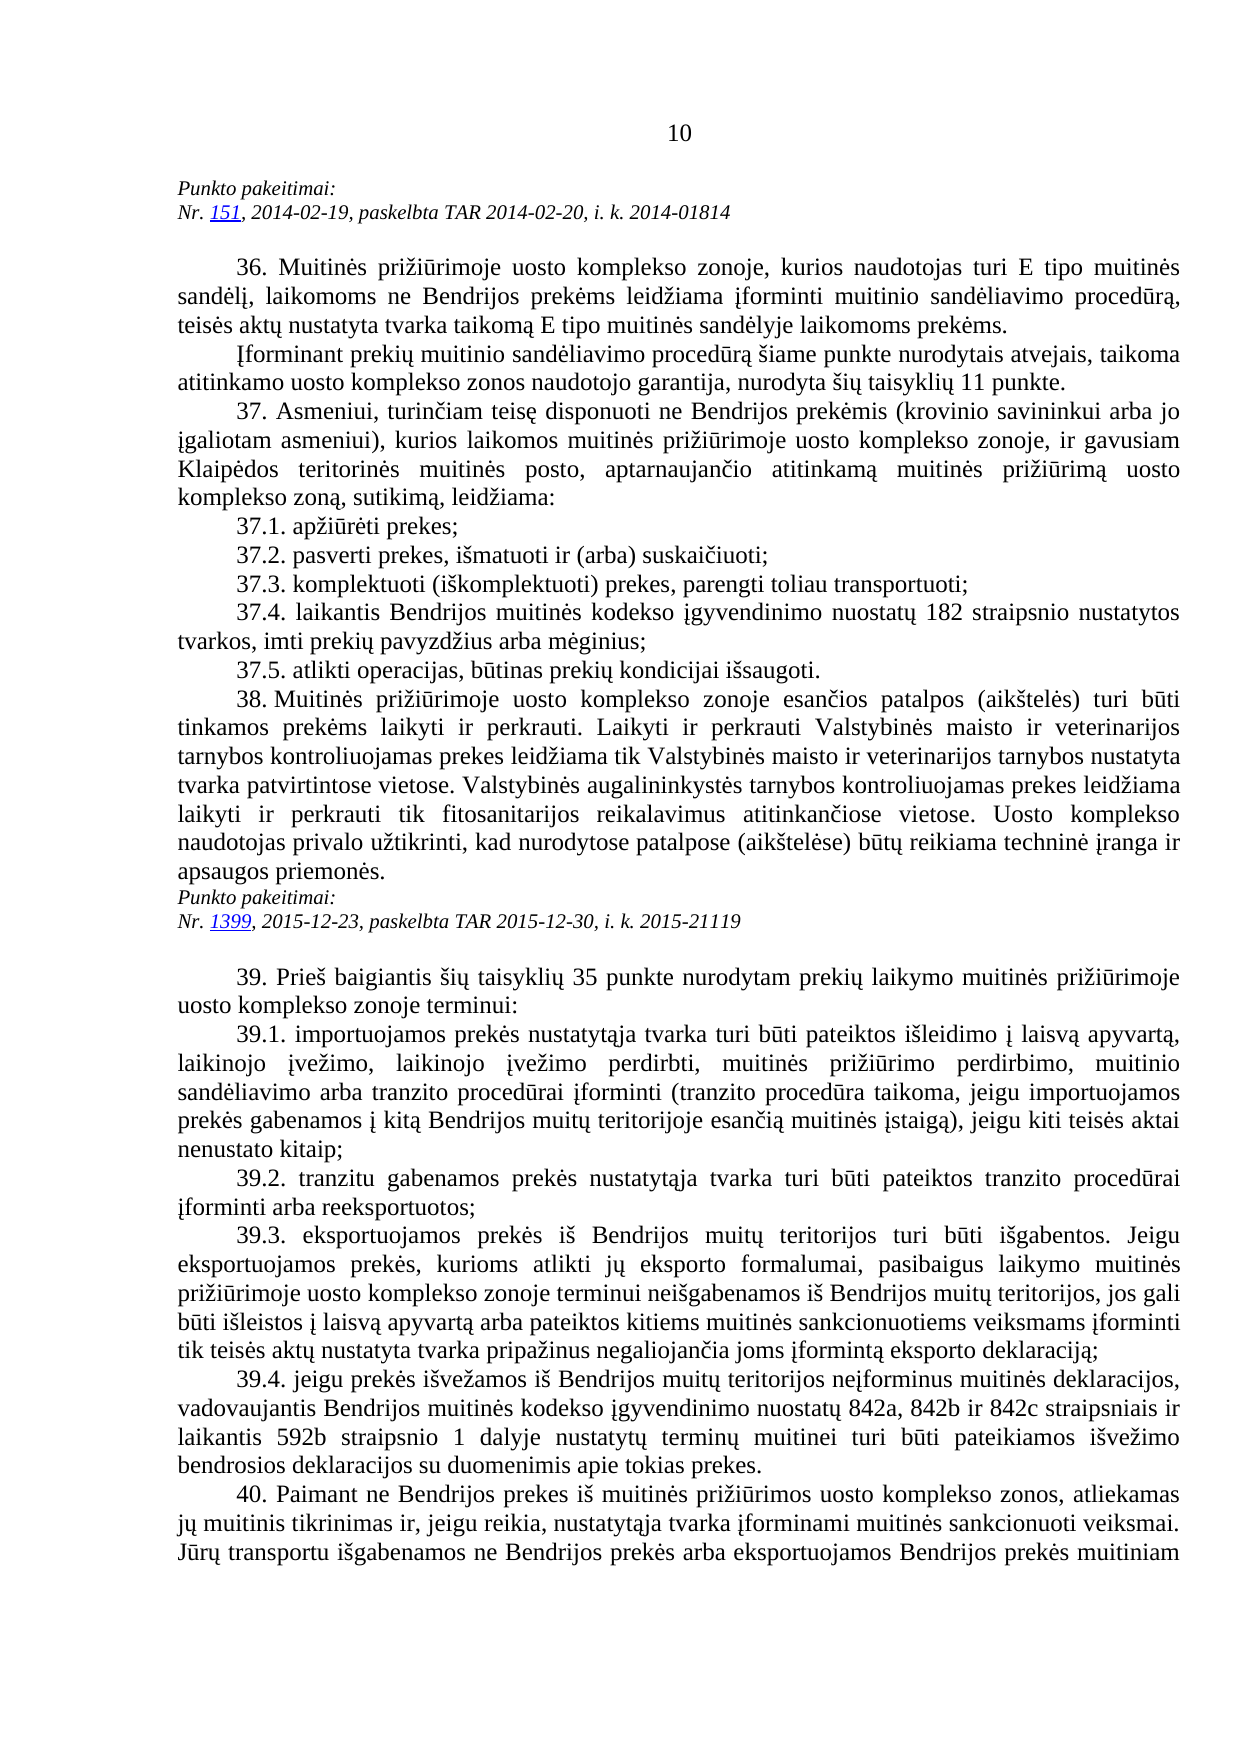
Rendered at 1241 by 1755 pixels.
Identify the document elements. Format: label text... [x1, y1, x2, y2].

text 37.2. pasverti prekes, išmatuoti ir (arba) suskaičiuoti; [177, 540, 1181, 569]
text Punkto pakeitimai: [177, 176, 1181, 200]
text Įforminant prekių muitinio sandėliavimo procedūrą šiame punkte nurodytais atvejais, taikoma atitinkamo uosto komplekso zonos naudotojo garantija, nurodyta šių taisyklių 11 punkte. [177, 339, 1181, 396]
text Punkto pakeitimai: [177, 885, 1181, 909]
text 37.5. atlikti operacijas, būtinas prekių kondicijai išsaugoti. [177, 655, 1181, 684]
text 39.3. eksportuojamos prekės iš Bendrijos muitų teritorijos turi būti išgabentos. Jeigu eksportuojamos prekės, kurioms atlikti jų eksporto formalumai, pasibaigus laikymo muitinės prižiūrimoje uosto komplekso zonoje terminui neišgabenamos iš Bendrijos muitų teritorijos, jos gali būti išleistos į laisvą apyvartą arba pateiktos kitiems muitinės sankcionuotiems veiksmams įforminti tik teisės aktų nustatyta tvarka pripažinus negaliojančia joms įformintą eksporto deklaraciją; [177, 1221, 1181, 1364]
text 40. Paimant ne Bendrijos prekes iš muitinės prižiūrimos uosto komplekso zonos, atliekamas jų muitinis tikrinimas ir, jeigu reikia, nustatytąja tvarka įforminami muitinės sankcionuoti veiksmai. Jūrų transportu išgabenamos ne Bendrijos prekės arba eksportuojamos Bendrijos prekės muitiniam [177, 1479, 1181, 1566]
text 36. Muitinės prižiūrimoje uosto komplekso zonoje, kurios naudotojas turi E tipo muitinės sandėlį, laikomoms ne Bendrijos prekėms leidžiama įforminti muitinio sandėliavimo procedūrą, teisės aktų nustatyta tvarka taikomą E tipo muitinės sandėlyje laikomoms prekėms. [177, 252, 1181, 339]
text 38. Muitinės prižiūrimoje uosto komplekso zonoje esančios patalpos (aikštelės) turi būti tinkamos prekėms laikyti ir perkrauti. Laikyti ir perkrauti Valstybinės maisto ir veterinarijos tarnybos kontroliuojamas prekes leidžiama tik Valstybinės maisto ir veterinarijos tarnybos nustatyta tvarka patvirtintose vietose. Valstybinės augalininkystės tarnybos kontroliuojamas prekes leidžiama laikyti ir perkrauti tik fitosanitarijos reikalavimus atitinkančiose vietose. Uosto komplekso naudotojas privalo užtikrinti, kad nurodytose patalpose (aikštelėse) būtų reikiama techninė įranga ir apsaugos priemonės. [177, 684, 1181, 885]
text 37.4. laikantis Bendrijos muitinės kodekso įgyvendinimo nuostatų 182 straipsnio nustatytos tvarkos, imti prekių pavyzdžius arba mėginius; [177, 597, 1181, 655]
text 37.1. apžiūrėti prekes; [177, 511, 1181, 540]
text 39.4. jeigu prekės išvežamos iš Bendrijos muitų teritorijos neįforminus muitinės deklaracijos, vadovaujantis Bendrijos muitinės kodekso įgyvendinimo nuostatų 842a, 842b ir 842c straipsniais ir laikantis 592b straipsnio 1 dalyje nustatytų terminų muitinei turi būti pateikiamos išvežimo bendrosios deklaracijos su duomenimis apie tokias prekes. [177, 1364, 1181, 1479]
text 37.3. komplektuoti (iškomplektuoti) prekes, parengti toliau transportuoti; [177, 569, 1181, 597]
text 39.1. importuojamos prekės nustatytąja tvarka turi būti pateiktos išleidimo į laisvą apyvartą, laikinojo įvežimo, laikinojo įvežimo perdirbti, muitinės prižiūrimo perdirbimo, muitinio sandėliavimo arba tranzito procedūrai įforminti (tranzito procedūra taikoma, jeigu importuojamos prekės gabenamos į kitą Bendrijos muitų teritorijoje esančią muitinės įstaigą), jeigu kiti teisės aktai nenustato kitaip; [177, 1019, 1181, 1163]
text 39. Prieš baigiantis šių taisyklių 35 punkte nurodytam prekių laikymo muitinės prižiūrimoje uosto komplekso zonoje terminui: [177, 962, 1181, 1019]
text 39.2. tranzitu gabenamos prekės nustatytąja tvarka turi būti pateiktos tranzito procedūrai įforminti arba reeksportuotos; [177, 1163, 1181, 1221]
text 37. Asmeniui, turinčiam teisę disponuoti ne Bendrijos prekėmis (krovinio savininkui arba jo įgaliotam asmeniui), kurios laikomos muitinės prižiūrimoje uosto komplekso zonoje, ir gavusiam Klaipėdos teritorinės muitinės posto, aptarnaujančio atitinkamą muitinės prižiūrimą uosto komplekso zoną, sutikimą, leidžiama: [177, 396, 1181, 511]
text Nr. 1399, 2015-12-23, paskelbta TAR 2015-12-30, i. k. 2015-21119 [177, 909, 1181, 933]
text Nr. 151, 2014-02-19, paskelbta TAR 2014-02-20, i. k. 2014-01814 [177, 200, 1181, 224]
